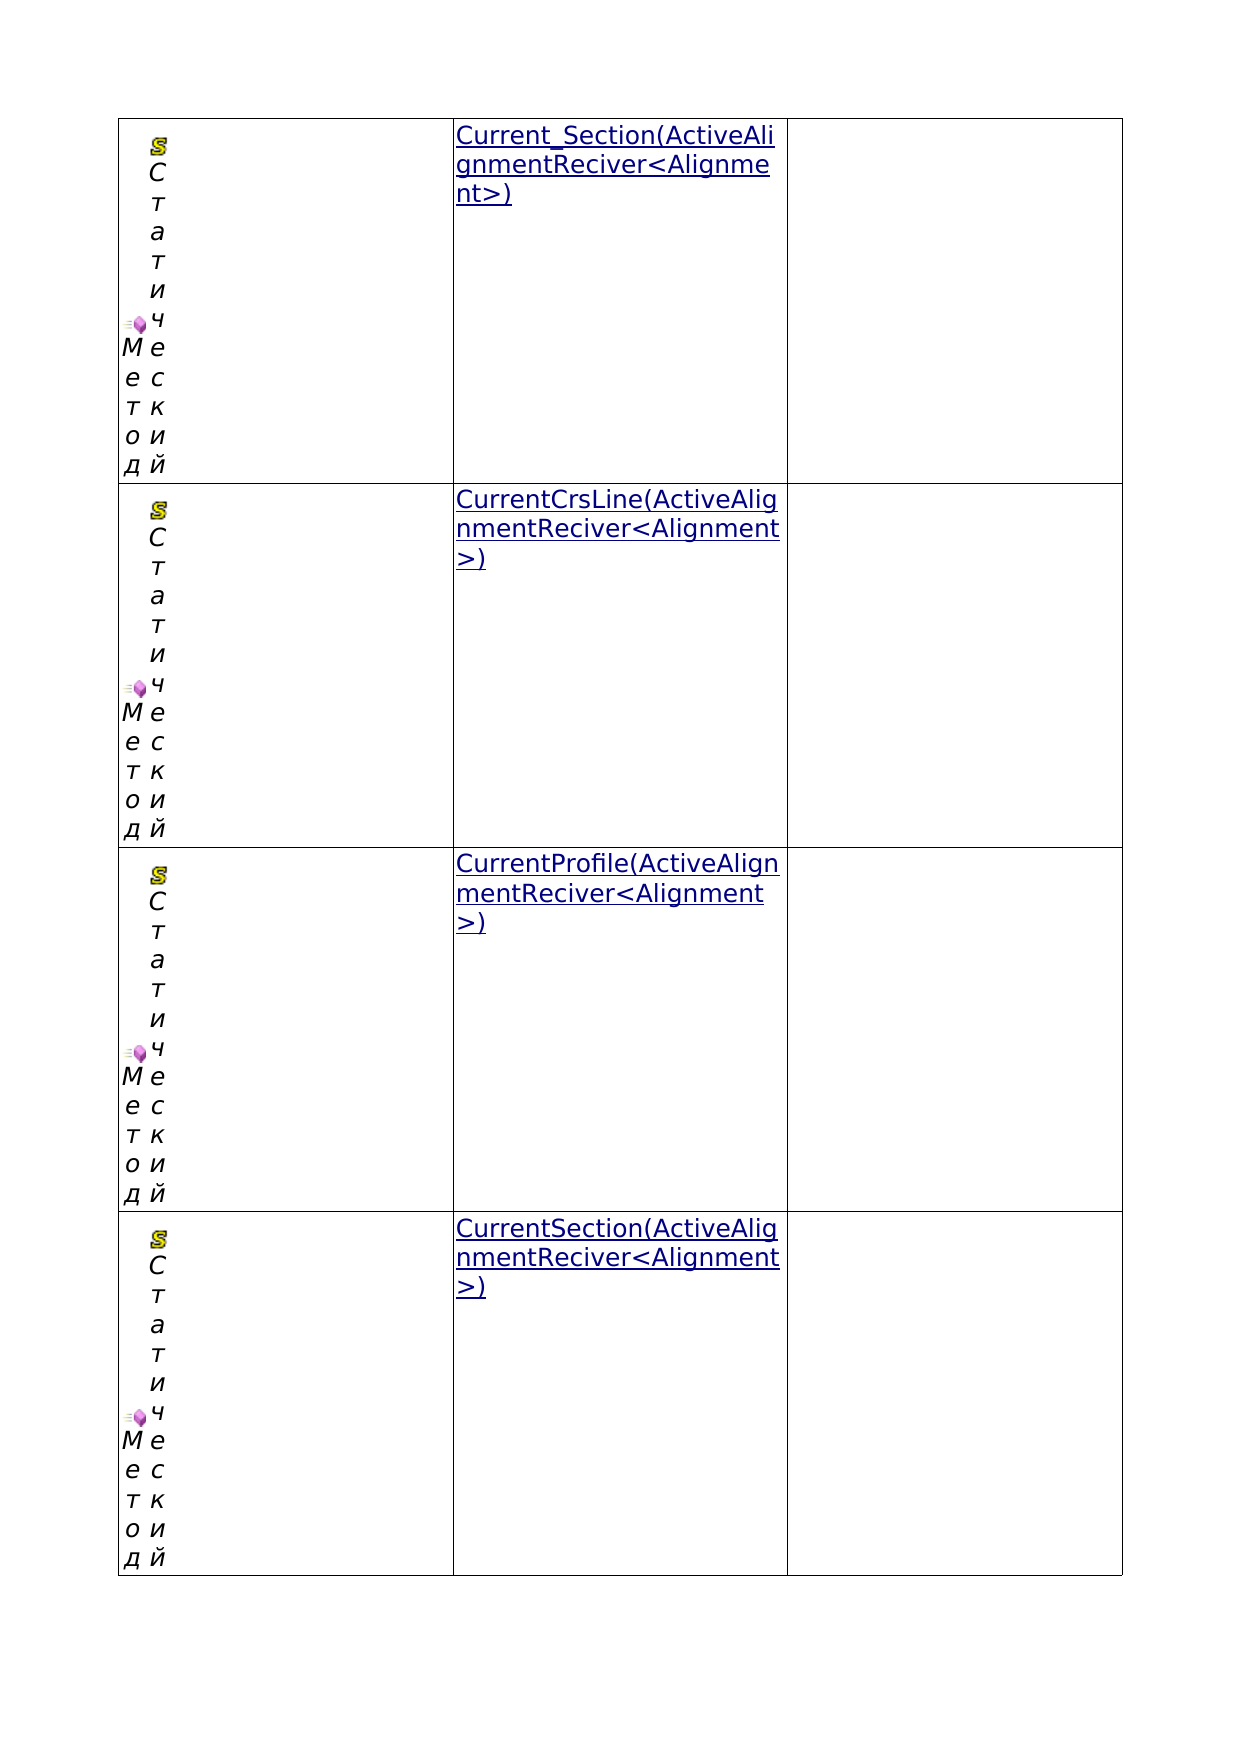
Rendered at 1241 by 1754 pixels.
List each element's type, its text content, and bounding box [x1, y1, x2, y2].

picture [121, 1045, 146, 1063]
picture [146, 862, 172, 888]
table_cell CurrentSection(ActiveAlignmentReciver<Alignment>) [454, 1212, 787, 1575]
picture [146, 1226, 172, 1252]
table_cell [788, 484, 1122, 847]
picture [121, 680, 146, 698]
table_cell CurrentCrsLine(ActiveAlignmentReciver<Alignment>) [454, 484, 787, 847]
table_cell Current_Section(ActiveAlignmentReciver<Alignment>) [454, 119, 787, 482]
picture [146, 133, 172, 159]
table_cell [119, 1212, 453, 1575]
table_cell [119, 848, 453, 1211]
table_cell [119, 484, 453, 847]
picture [121, 1409, 146, 1427]
table_cell [788, 848, 1122, 1211]
table_cell CurrentProfile(ActiveAlignmentReciver<Alignment>) [454, 848, 787, 1211]
table_cell [119, 119, 453, 482]
table_cell [788, 1212, 1122, 1575]
table_cell [788, 119, 1122, 482]
picture [121, 316, 146, 334]
picture [146, 497, 172, 523]
